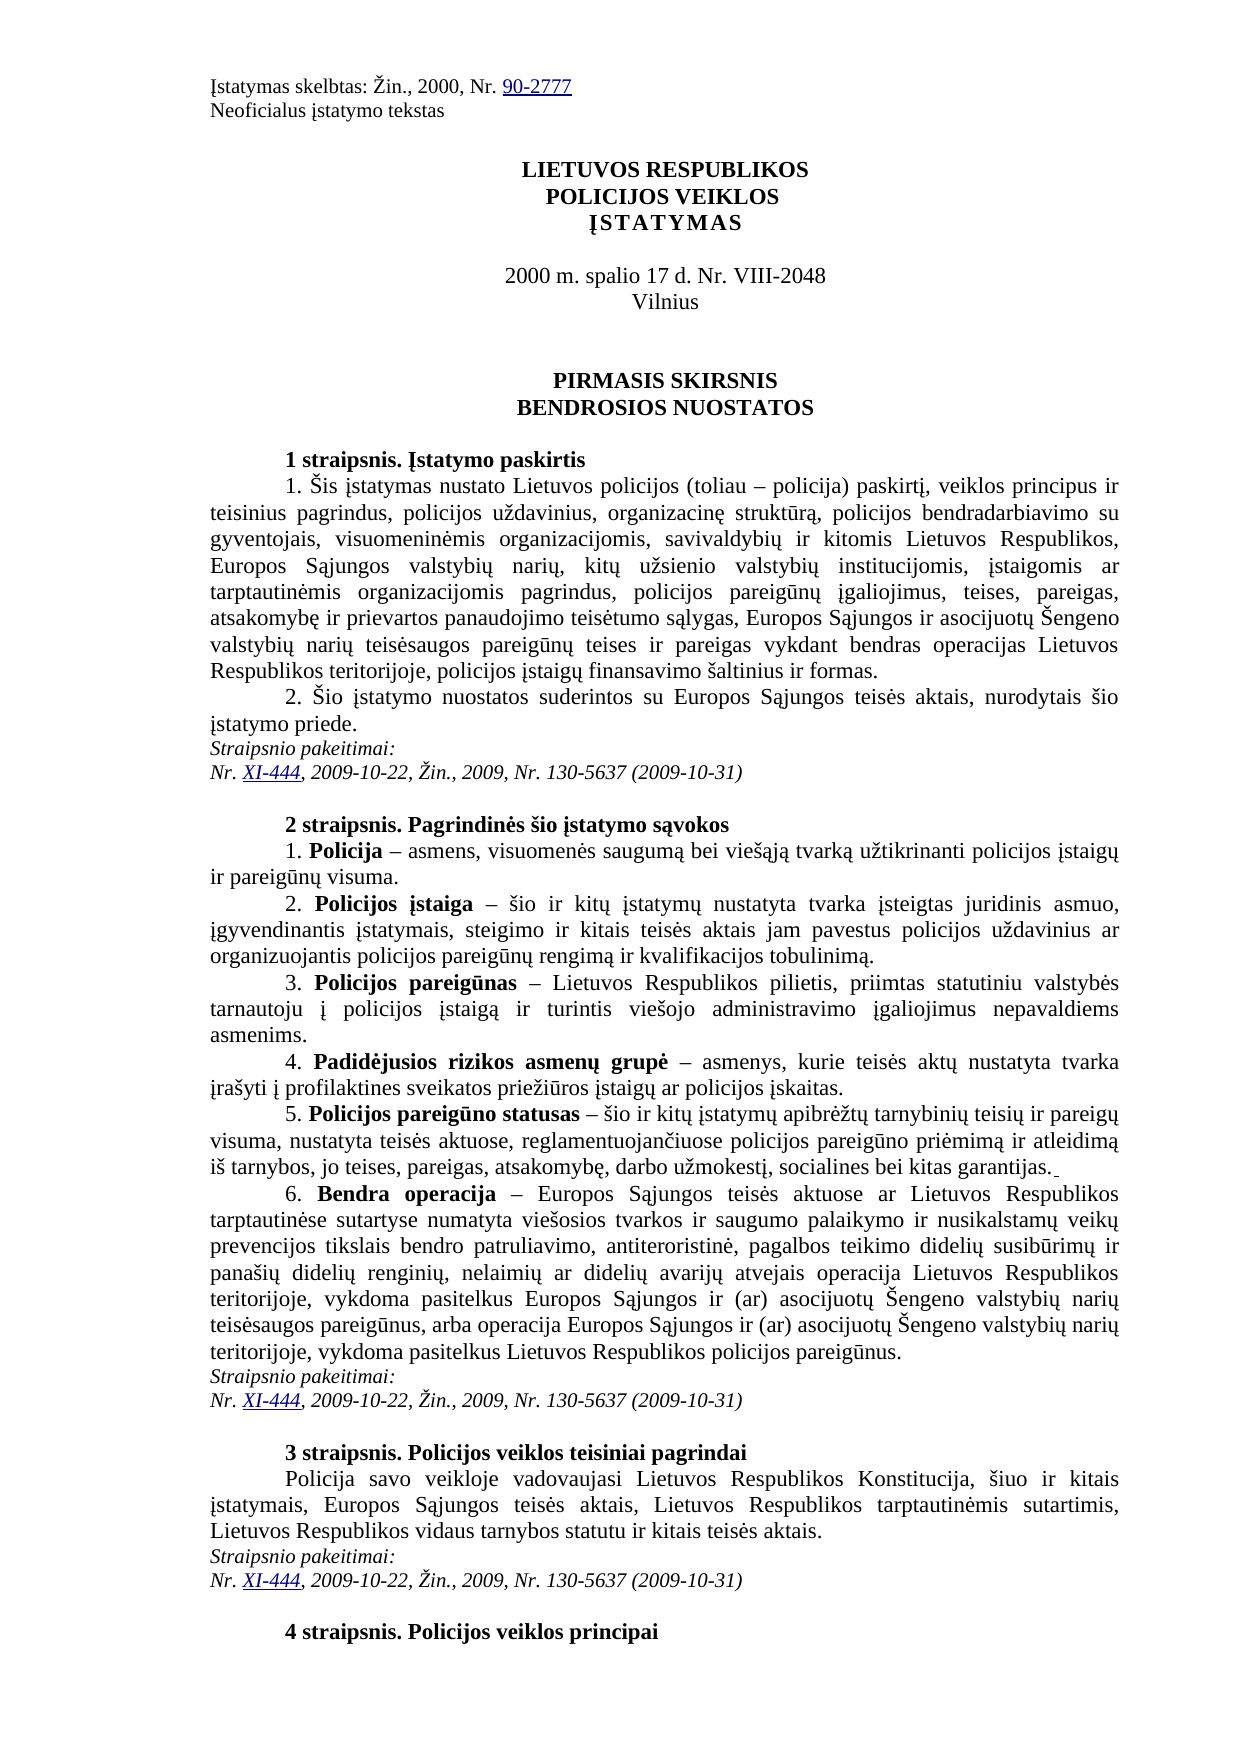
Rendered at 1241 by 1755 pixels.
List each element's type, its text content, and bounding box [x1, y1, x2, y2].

text Nr. XI-444, 2009-10-22, Žin., 2009, Nr. 130-5637 (2009-10-31) [210, 760, 1120, 784]
text 4 straipsnis. Policijos veiklos principai [210, 1618, 1120, 1645]
text Įstatymas skelbtas: Žin., 2000, Nr. 90-2777 [210, 73, 1120, 98]
text Straipsnio pakeitimai: [210, 736, 1120, 760]
text 2. Policijos įstaiga – šio ir kitų įstatymų nustatyta tvarka įsteigtas juridinis asmuo, įgyvendinantis įstatymais, steigimo ir kitais teisės aktais jam pavestus policijos uždavinius ar organizuojantis policijos pareigūnų rengimą ir kvalifikacijos tobulinimą. [210, 890, 1120, 969]
text 4. Padidėjusios rizikos asmenų grupė – asmenys, kurie teisės aktų nustatyta tvarka įrašyti į profilaktines sveikatos priežiūros įstaigų ar policijos įskaitas. [210, 1048, 1120, 1101]
text 1. Šis įstatymas nustato Lietuvos policijos (toliau – policija) paskirtį, veiklos principus ir teisinius pagrindus, policijos uždavinius, organizacinę struktūrą, policijos bendradarbiavimo su gyventojais, visuomeninėmis organizacijomis, savivaldybių ir kitomis Lietuvos Respublikos, Europos Sąjungos valstybių narių, kitų užsienio valstybių institucijomis, įstaigomis ar tarptautinėmis organizacijomis pagrindus, policijos pareigūnų įgaliojimus, teises, pareigas, atsakomybę ir prievartos panaudojimo teisėtumo sąlygas, Europos Sąjungos ir asocijuotų Šengeno valstybių narių teisėsaugos pareigūnų teises ir pareigas vykdant bendras operacijas Lietuvos Respublikos teritorijoje, policijos įstaigų finansavimo šaltinius ir formas. [210, 473, 1120, 683]
text 2. Šio įstatymo nuostatos suderintos su Europos Sąjungos teisės aktais, nurodytais šio įstatymo priede. [210, 683, 1120, 736]
text 2 straipsnis. Pagrindinės šio įstatymo sąvokos [210, 811, 1120, 837]
text LIETUVOS RESPUBLIKOS [210, 156, 1120, 183]
text 3 straipsnis. Policijos veiklos teisiniai pagrindai [210, 1438, 1120, 1465]
text Policija savo veikloje vadovaujasi Lietuvos Respublikos Konstitucija, šiuo ir kitais įstatymais, Europos Sąjungos teisės aktais, Lietuvos Respublikos tarptautinėmis sutartimis, Lietuvos Respublikos vidaus tarnybos statutu ir kitais teisės aktais. [210, 1465, 1120, 1544]
text Straipsnio pakeitimai: [210, 1544, 1120, 1568]
text Nr. XI-444, 2009-10-22, Žin., 2009, Nr. 130-5637 (2009-10-31) [210, 1388, 1120, 1412]
text 6. Bendra operacija – Europos Sąjungos teisės aktuose ar Lietuvos Respublikos tarptautinėse sutartyse numatyta viešosios tvarkos ir saugumo palaikymo ir nusikalstamų veikų prevencijos tikslais bendro patruliavimo, antiteroristinė, pagalbos teikimo didelių susibūrimų ir panašių didelių renginių, nelaimių ar didelių avarijų atvejais operacija Lietuvos Respublikos teritorijoje, vykdoma pasitelkus Europos Sąjungos ir (ar) asocijuotų Šengeno valstybių narių teisėsaugos pareigūnus, arba operacija Europos Sąjungos ir (ar) asocijuotų Šengeno valstybių narių teritorijoje, vykdoma pasitelkus Lietuvos Respublikos policijos pareigūnus. [210, 1179, 1120, 1364]
text Straipsnio pakeitimai: [210, 1364, 1120, 1388]
text POLICIJOS VEIKLOS [210, 183, 1120, 209]
text 2000 m. spalio 17 d. Nr. VIII-2048 Vilnius [210, 262, 1120, 314]
text PIRMASIS SKIRSNIS [210, 367, 1120, 393]
text 1. Policija – asmens, visuomenės saugumą bei viešąją tvarką užtikrinanti policijos įstaigų ir pareigūnų visuma. [210, 837, 1120, 890]
text 5. Policijos pareigūno statusas – šio ir kitų įstatymų apibrėžtų tarnybinių teisių ir pareigų visuma, nustatyta teisės aktuose, reglamentuojančiuose policijos pareigūno priėmimą ir atleidimą iš tarnybos, jo teises, pareigas, atsakomybę, darbo užmokestį, socialines bei kitas garantijas. [210, 1101, 1120, 1179]
text Nr. XI-444, 2009-10-22, Žin., 2009, Nr. 130-5637 (2009-10-31) [210, 1568, 1120, 1592]
text ĮSTATYMAS [210, 209, 1120, 235]
text 1 straipsnis. Įstatymo paskirtis [210, 446, 1120, 473]
text BENDROSIOS NUOSTATOS [210, 393, 1120, 420]
text 3. Policijos pareigūnas – Lietuvos Respublikos pilietis, priimtas statutiniu valstybės tarnautoju į policijos įstaigą ir turintis viešojo administravimo įgaliojimus nepavaldiems asmenims. [210, 969, 1120, 1048]
text Neoficialus įstatymo tekstas [210, 98, 1120, 122]
